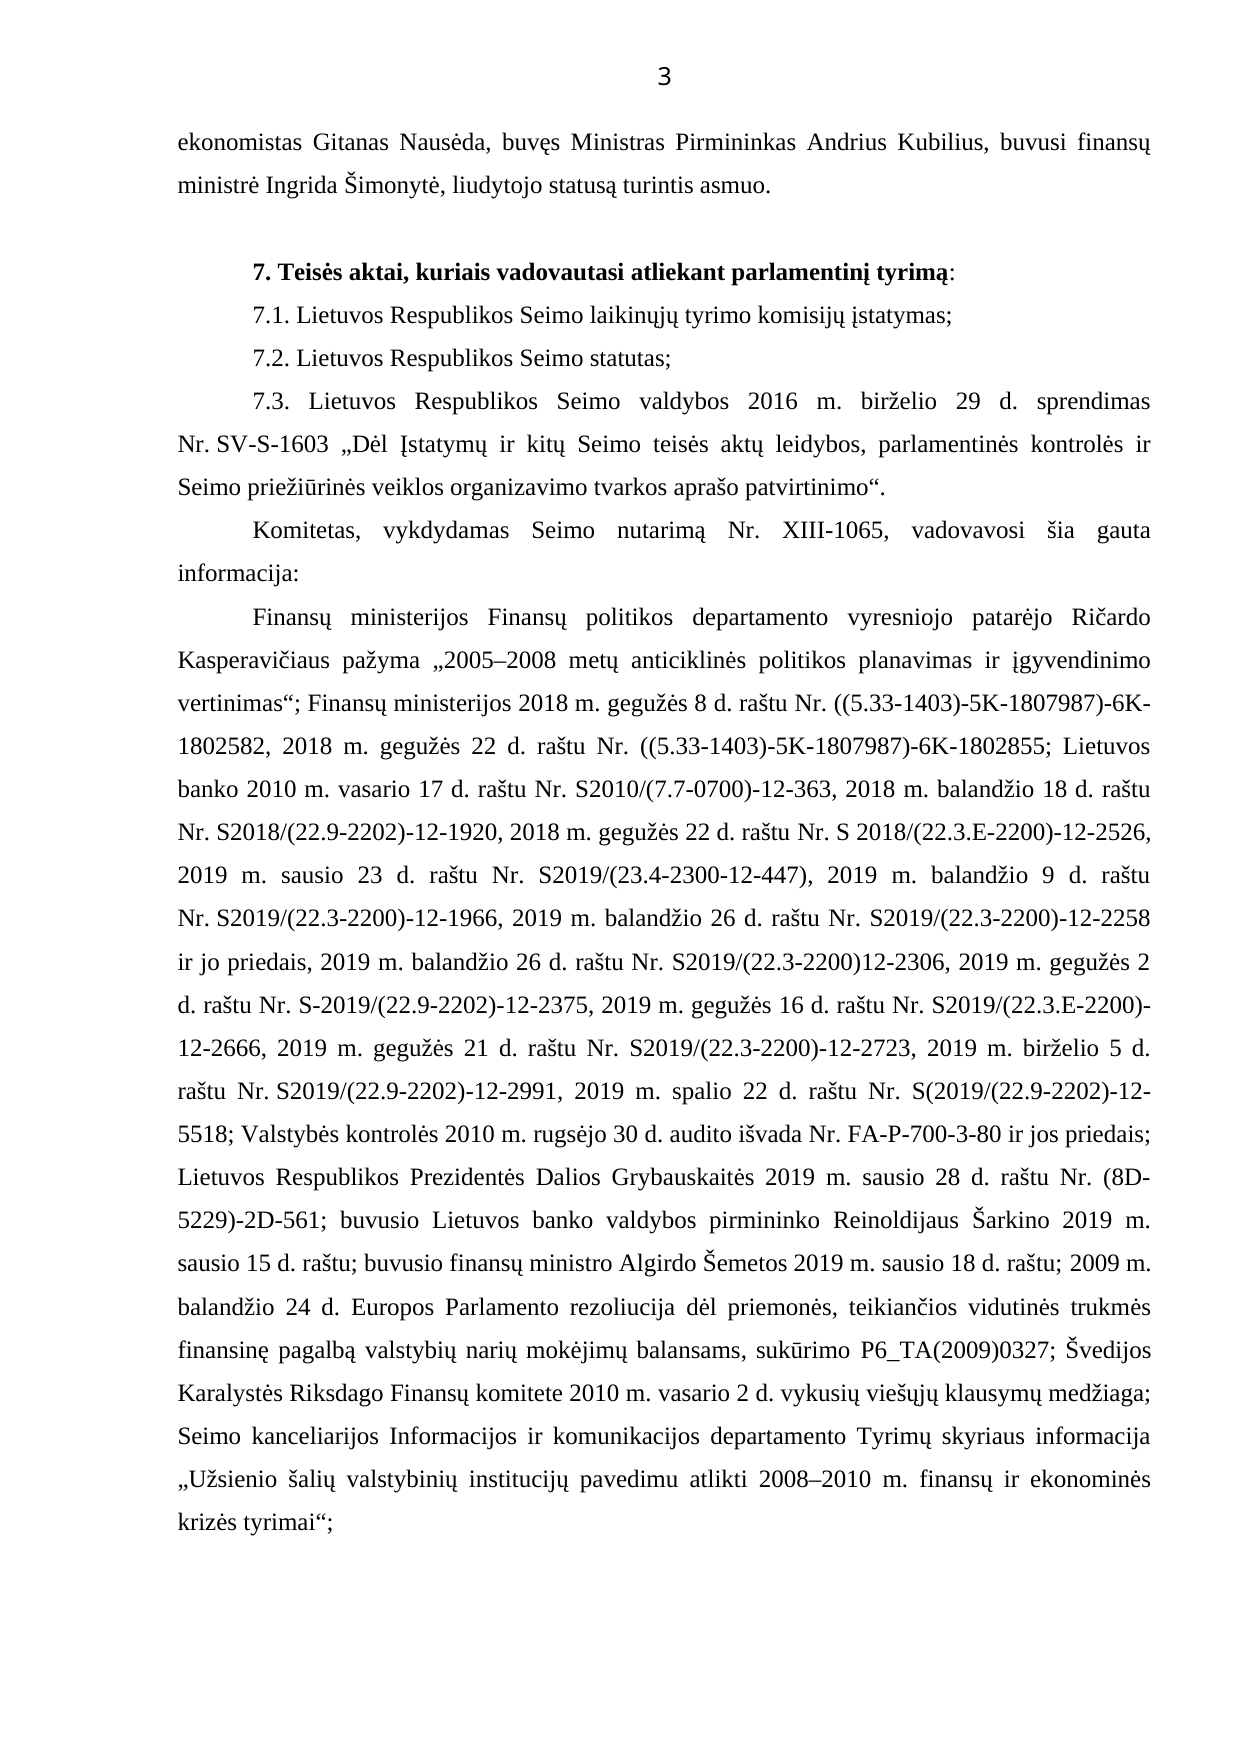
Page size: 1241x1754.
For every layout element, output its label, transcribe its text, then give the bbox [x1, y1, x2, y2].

text ekonomistas Gitanas Nausėda, buvęs Ministras Pirmininkas Andrius Kubilius, buvusi finansų ministrė Ingrida Šimonytė, liudytojo statusą turintis asmuo. [177, 127, 1152, 199]
text 7. Teisės aktai, kuriais vadovautasi atliekant parlamentinį tyrimą: [177, 257, 1152, 285]
text Finansų ministerijos Finansų politikos departamento vyresniojo patarėjo Ričardo Kasperavičiaus pažyma „2005–2008 metų anticiklinės politikos planavimas ir įgyvendinimo vertinimas“; Finansų ministerijos 2018 m. gegužės 8 d. raštu Nr. ((5.33-1403)-5K-1807987)-6K-1802582, 2018 m. gegužės 22 d. raštu Nr. ((5.33-1403)-5K-1807987)-6K-1802855; Lietuvos banko 2010 m. vasario 17 d. raštu Nr. S2010/(7.7-0700)-12-363, 2018 m. balandžio 18 d. raštu Nr. S2018/(22.9-2202)-12-1920, 2018 m. gegužės 22 d. raštu Nr. S 2018/(22.3.E-2200)-12-2526, 2019 m. sausio 23 d. raštu Nr. S2019/(23.4-2300-12-447), 2019 m. balandžio 9 d. raštu Nr. S2019/(22.3-2200)-12-1966, 2019 m. balandžio 26 d. raštu Nr. S2019/(22.3-2200)-12-2258 ir jo priedais, 2019 m. balandžio 26 d. raštu Nr. S2019/(22.3-2200)12-2306, 2019 m. gegužės 2 d. raštu Nr. S-2019/(22.9-2202)-12-2375, 2019 m. gegužės 16 d. raštu Nr. S2019/(22.3.E-2200)-12-2666, 2019 m. gegužės 21 d. raštu Nr. S2019/(22.3-2200)-12-2723, 2019 m. birželio 5 d. raštu Nr. S2019/(22.9-2202)-12-2991, 2019 m. spalio 22 d. raštu Nr. S(2019/(22.9-2202)-12-5518; Valstybės kontrolės 2010 m. rugsėjo 30 d. audito išvada Nr. FA-P-700-3-80 ir jos priedais; Lietuvos Respublikos Prezidentės Dalios Grybauskaitės 2019 m. sausio 28 d. raštu Nr. (8D-5229)-2D-561; buvusio Lietuvos banko valdybos pirmininko Reinoldijaus Šarkino 2019 m. sausio 15 d. raštu; buvusio finansų ministro Algirdo Šemetos 2019 m. sausio 18 d. raštu; 2009 m. balandžio 24 d. Europos Parlamento rezoliucija dėl priemonės, teikiančios vidutinės trukmės finansinę pagalbą valstybių narių mokėjimų balansams, sukūrimo P6_TA(2009)0327; Švedijos Karalystės Riksdago Finansų komitete 2010 m. vasario 2 d. vykusių viešųjų klausymų medžiaga; Seimo kanceliarijos Informacijos ir komunikacijos departamento Tyrimų skyriaus informacija „Užsienio šalių valstybinių institucijų pavedimu atlikti 2008–2010 m. finansų ir ekonominės krizės tyrimai“; [177, 602, 1152, 1536]
text 7.1. Lietuvos Respublikos Seimo laikinųjų tyrimo komisijų įstatymas; [177, 300, 1152, 328]
text 7.2. Lietuvos Respublikos Seimo statutas; [177, 343, 1152, 372]
text Komitetas, vykdydamas Seimo nutarimą Nr. XIII-1065, vadovavosi šia gauta informacija: [177, 515, 1152, 587]
text 7.3. Lietuvos Respublikos Seimo valdybos 2016 m. birželio 29 d. sprendimas Nr. SV‑S‑1603 „Dėl Įstatymų ir kitų Seimo teisės aktų leidybos, parlamentinės kontrolės ir Seimo priežiūrinės veiklos organizavimo tvarkos aprašo patvirtinimo“. [177, 386, 1152, 501]
